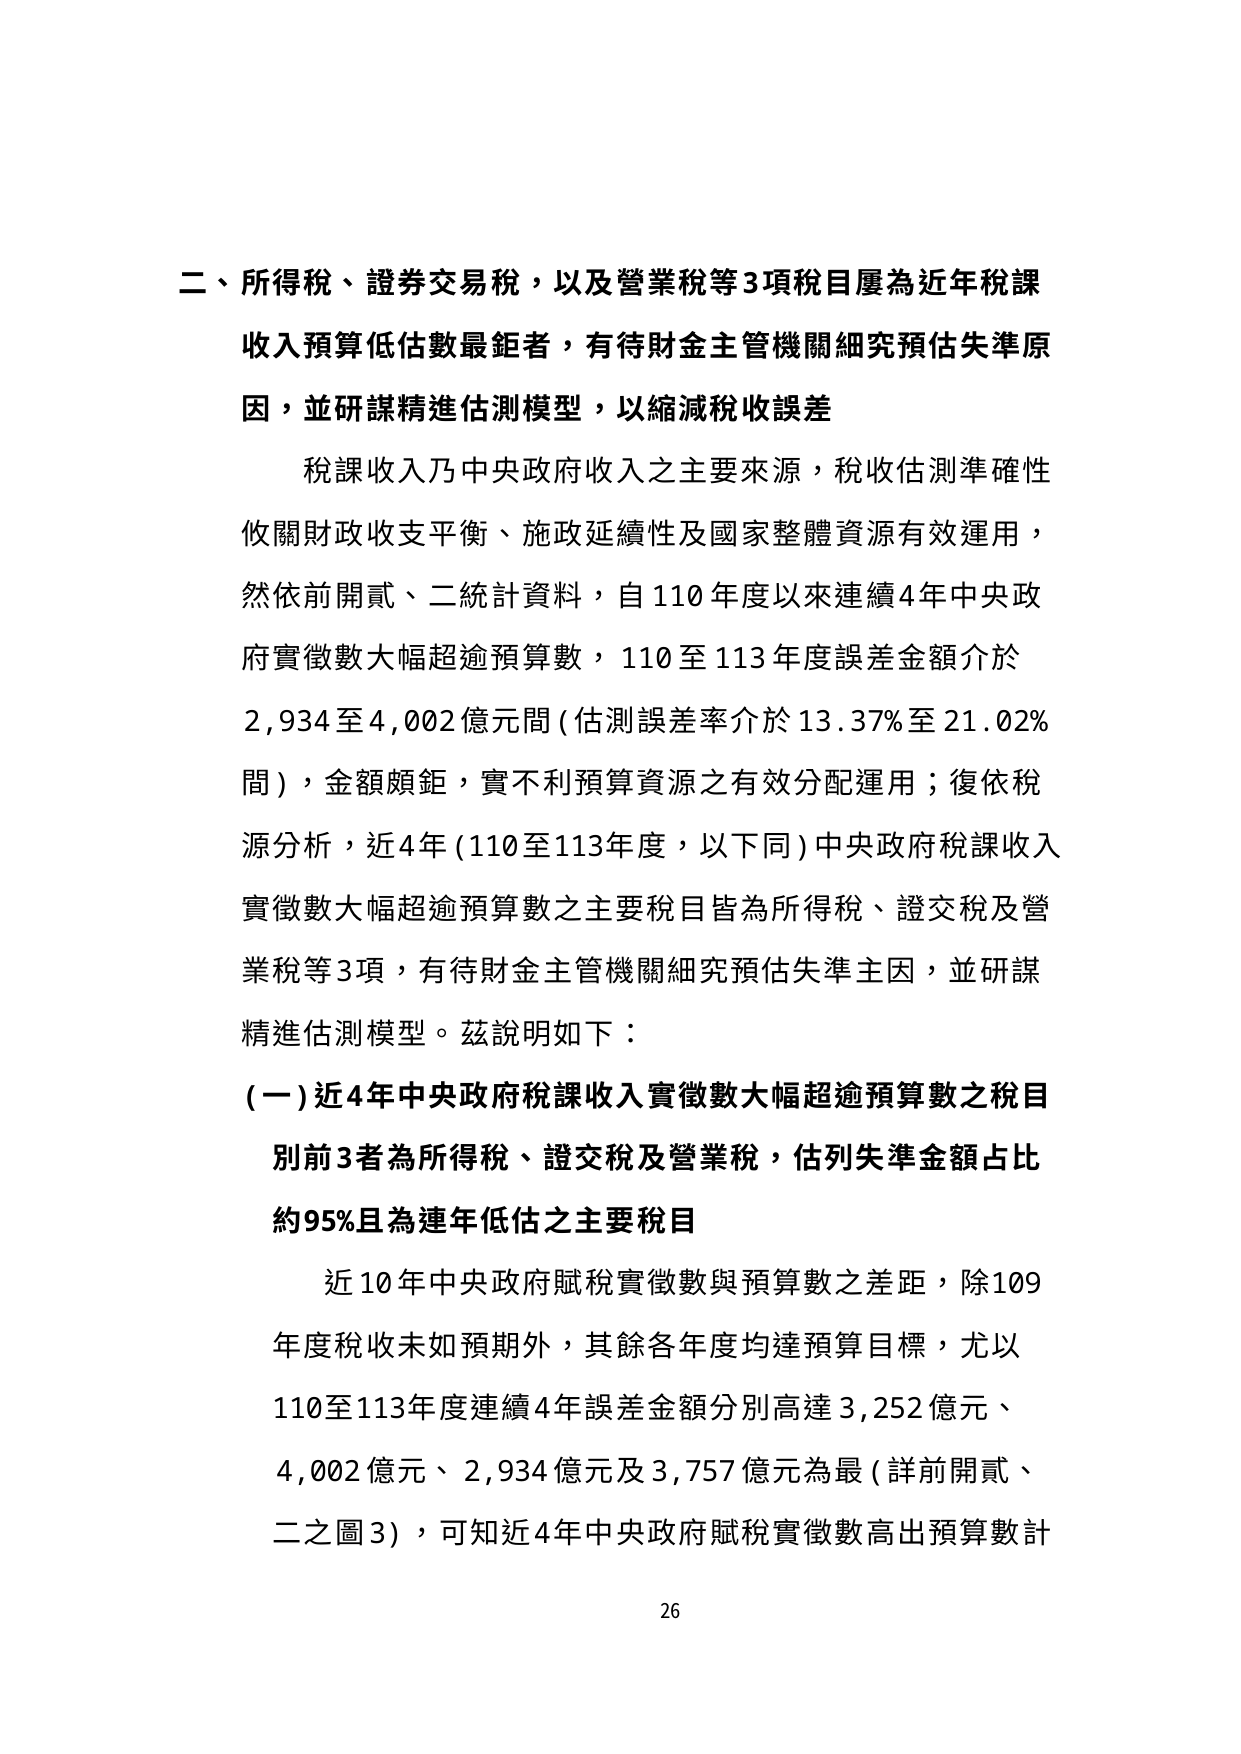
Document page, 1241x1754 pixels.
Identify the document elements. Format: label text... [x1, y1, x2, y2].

text 近10年中央政府賦稅實徵數與預算數之差距，除109年度稅收未如預期外，其餘各年度均達預算目標，尤以110至113年度連續4年誤差金額分別高達3,252億元、4,002億元、2,934億元及3,757億元為最(詳前開貳、二之圖3)，可知近4年中央政府賦稅實徵數高出預算數計 [266, 1240, 1063, 1552]
text 稅課收入乃中央政府收入之主要來源，稅收估測準確性攸關財政收支平衡、施政延續性及國家整體資源有效運用，然依前開貳、二統計資料，自110年度以來連續4年中央政府實徵數大幅超逾預算數，110至113年度誤差金額介於2,934至4,002億元間(估測誤差率介於13.37%至21.02%間)，金額頗鉅，實不利預算資源之有效分配運用；復依稅源分析，近4年(110至113年度，以下同)中央政府稅課收入實徵數大幅超逾預算數之主要稅目皆為所得稅、證交稅及營業稅等3項，有待財金主管機關細究預估失準主因，並研謀精進估測模型。茲說明如下： [236, 427, 1063, 1052]
text 二、所得稅、證券交易稅，以及營業稅等3項稅目屢為近年稅課收入預算低估數最鉅者，有待財金主管機關細究預估失準原因，並研謀精進估測模型，以縮減稅收誤差 [177, 240, 1063, 427]
text (一)近4年中央政府稅課收入實徵數大幅超逾預算數之稅目別前3者為所得稅、證交稅及營業稅，估列失準金額占比約95%且為連年低估之主要稅目 [236, 1052, 1063, 1240]
